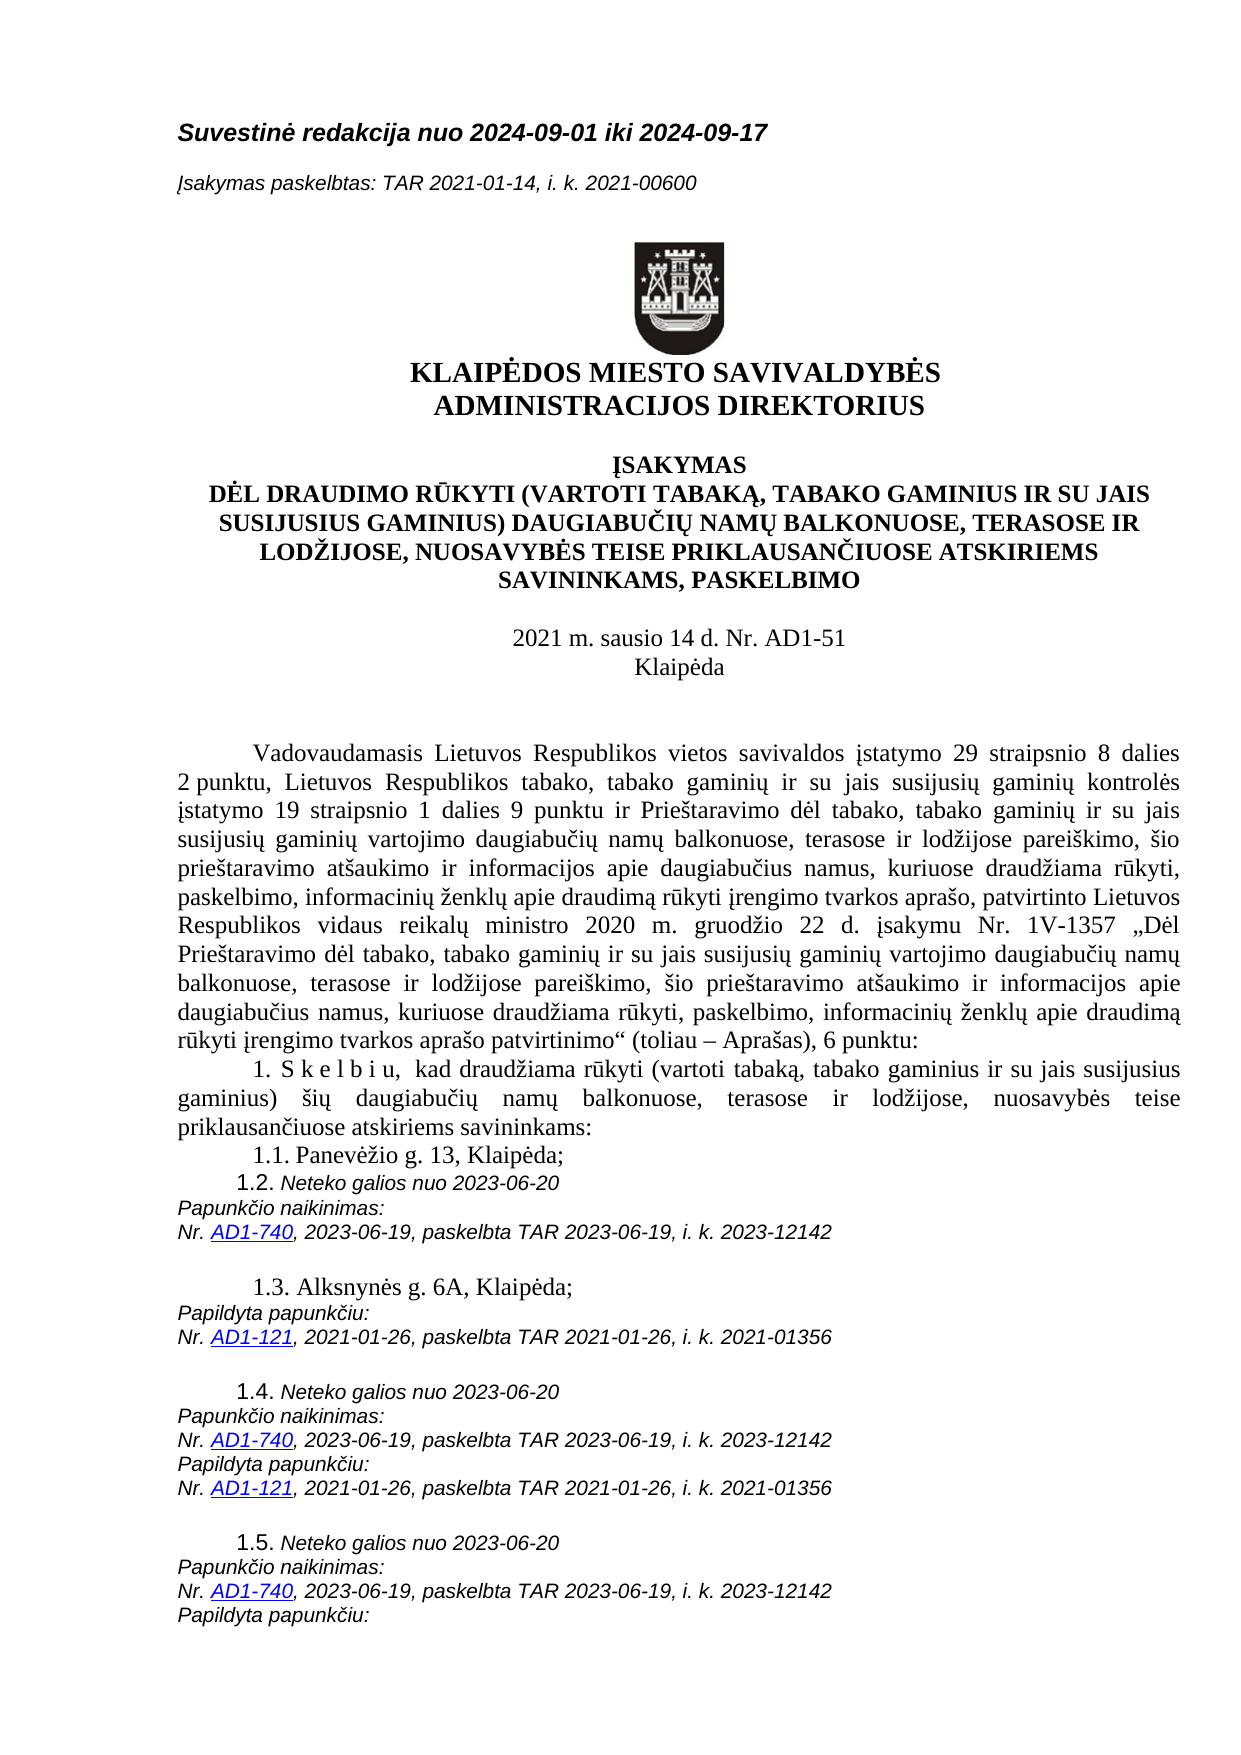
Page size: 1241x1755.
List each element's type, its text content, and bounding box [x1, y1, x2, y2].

text 1. Skelbiu, kad draudžiama rūkyti (vartoti tabaką, tabako gaminius ir su jais susijusius gaminius) šių daugiabučių namų balkonuose, terasose ir lodžijose, nuosavybės teise priklausančiuose atskiriems savininkams: [177, 1054, 1181, 1141]
text 1.2. Neteko galios nuo 2023-06-20 [177, 1169, 1181, 1196]
text Klaipėda [177, 652, 1181, 681]
text KLAIPĖDOS MIESTO SAVIVALDYBĖS [177, 355, 1181, 388]
text Nr. AD1-121, 2021-01-26, paskelbta TAR 2021-01-26, i. k. 2021-01356 [177, 1476, 1181, 1500]
text ADMINISTRACIJOS DIREKTORIUS [177, 388, 1181, 422]
text Nr. AD1-740, 2023-06-19, paskelbta TAR 2023-06-19, i. k. 2023-12142 [177, 1579, 1181, 1603]
text DĖL DRAUDIMO RŪKYTI (VARTOTI TABAKĄ, TABAKO GAMINIUS IR SU JAIS SUSIJUSIUS GAMINIUS) DAUGIABUČIŲ NAMŲ BALKONUOSE, TERASOSE IR LODŽIJOSE, NUOSAVYBĖS TEISE PRIKLAUSANČIUOSE ATSKIRIEMS SAVININKAMS, PASKELBIMO [177, 479, 1181, 594]
text 1.1. Panevėžio g. 13, Klaipėda; [177, 1141, 1181, 1169]
text Nr. AD1-740, 2023-06-19, paskelbta TAR 2023-06-19, i. k. 2023-12142 [177, 1220, 1181, 1244]
text Papildyta papunkčiu: [177, 1452, 1181, 1476]
text Įsakymas paskelbtas: TAR 2021-01-14, i. k. 2021-00600 [177, 171, 1181, 195]
text 1.5. Neteko galios nuo 2023-06-20 [177, 1529, 1181, 1555]
text Suvestinė redakcija nuo 2024-09-01 iki 2024-09-17 [177, 118, 1181, 147]
text Vadovaudamasis Lietuvos Respublikos vietos savivaldos įstatymo 29 straipsnio 8 dalies 2 punktu, Lietuvos Respublikos tabako, tabako gaminių ir su jais susijusių gaminių kontrolės įstatymo 19 straipsnio 1 dalies 9 punktu ir Prieštaravimo dėl tabako, tabako gaminių ir su jais susijusių gaminių vartojimo daugiabučių namų balkonuose, terasose ir lodžijose pareiškimo, šio prieštaravimo atšaukimo ir informacijos apie daugiabučius namus, kuriuose draudžiama rūkyti, paskelbimo, informacinių ženklų apie draudimą rūkyti įrengimo tvarkos aprašo, patvirtinto Lietuvos Respublikos vidaus reikalų ministro 2020 m. gruodžio 22 d. įsakymu Nr. 1V-1357 „Dėl Prieštaravimo dėl tabako, tabako gaminių ir su jais susijusių gaminių vartojimo daugiabučių namų balkonuose, terasose ir lodžijose pareiškimo, šio prieštaravimo atšaukimo ir informacijos apie daugiabučius namus, kuriuose draudžiama rūkyti, paskelbimo, informacinių ženklų apie draudimą rūkyti įrengimo tvarkos aprašo patvirtinimo“ (toliau – Aprašas), 6 punktu: [177, 738, 1181, 1054]
text Nr. AD1-121, 2021-01-26, paskelbta TAR 2021-01-26, i. k. 2021-01356 [177, 1325, 1181, 1349]
text Papunkčio naikinimas: [177, 1404, 1181, 1428]
text Nr. AD1-740, 2023-06-19, paskelbta TAR 2023-06-19, i. k. 2023-12142 [177, 1428, 1181, 1452]
text ĮSAKYMAS [177, 451, 1181, 479]
text Papildyta papunkčiu: [177, 1603, 1181, 1627]
text Papunkčio naikinimas: [177, 1196, 1181, 1220]
text Papunkčio naikinimas: [177, 1555, 1181, 1579]
text 1.3. Alksnynės g. 6A, Klaipėda; [177, 1272, 1181, 1301]
text 2021 m. sausio 14 d. Nr. AD1-51 [177, 623, 1181, 652]
text 1.4. Neteko galios nuo 2023-06-20 [177, 1378, 1181, 1404]
text Papildyta papunkčiu: [177, 1301, 1181, 1325]
